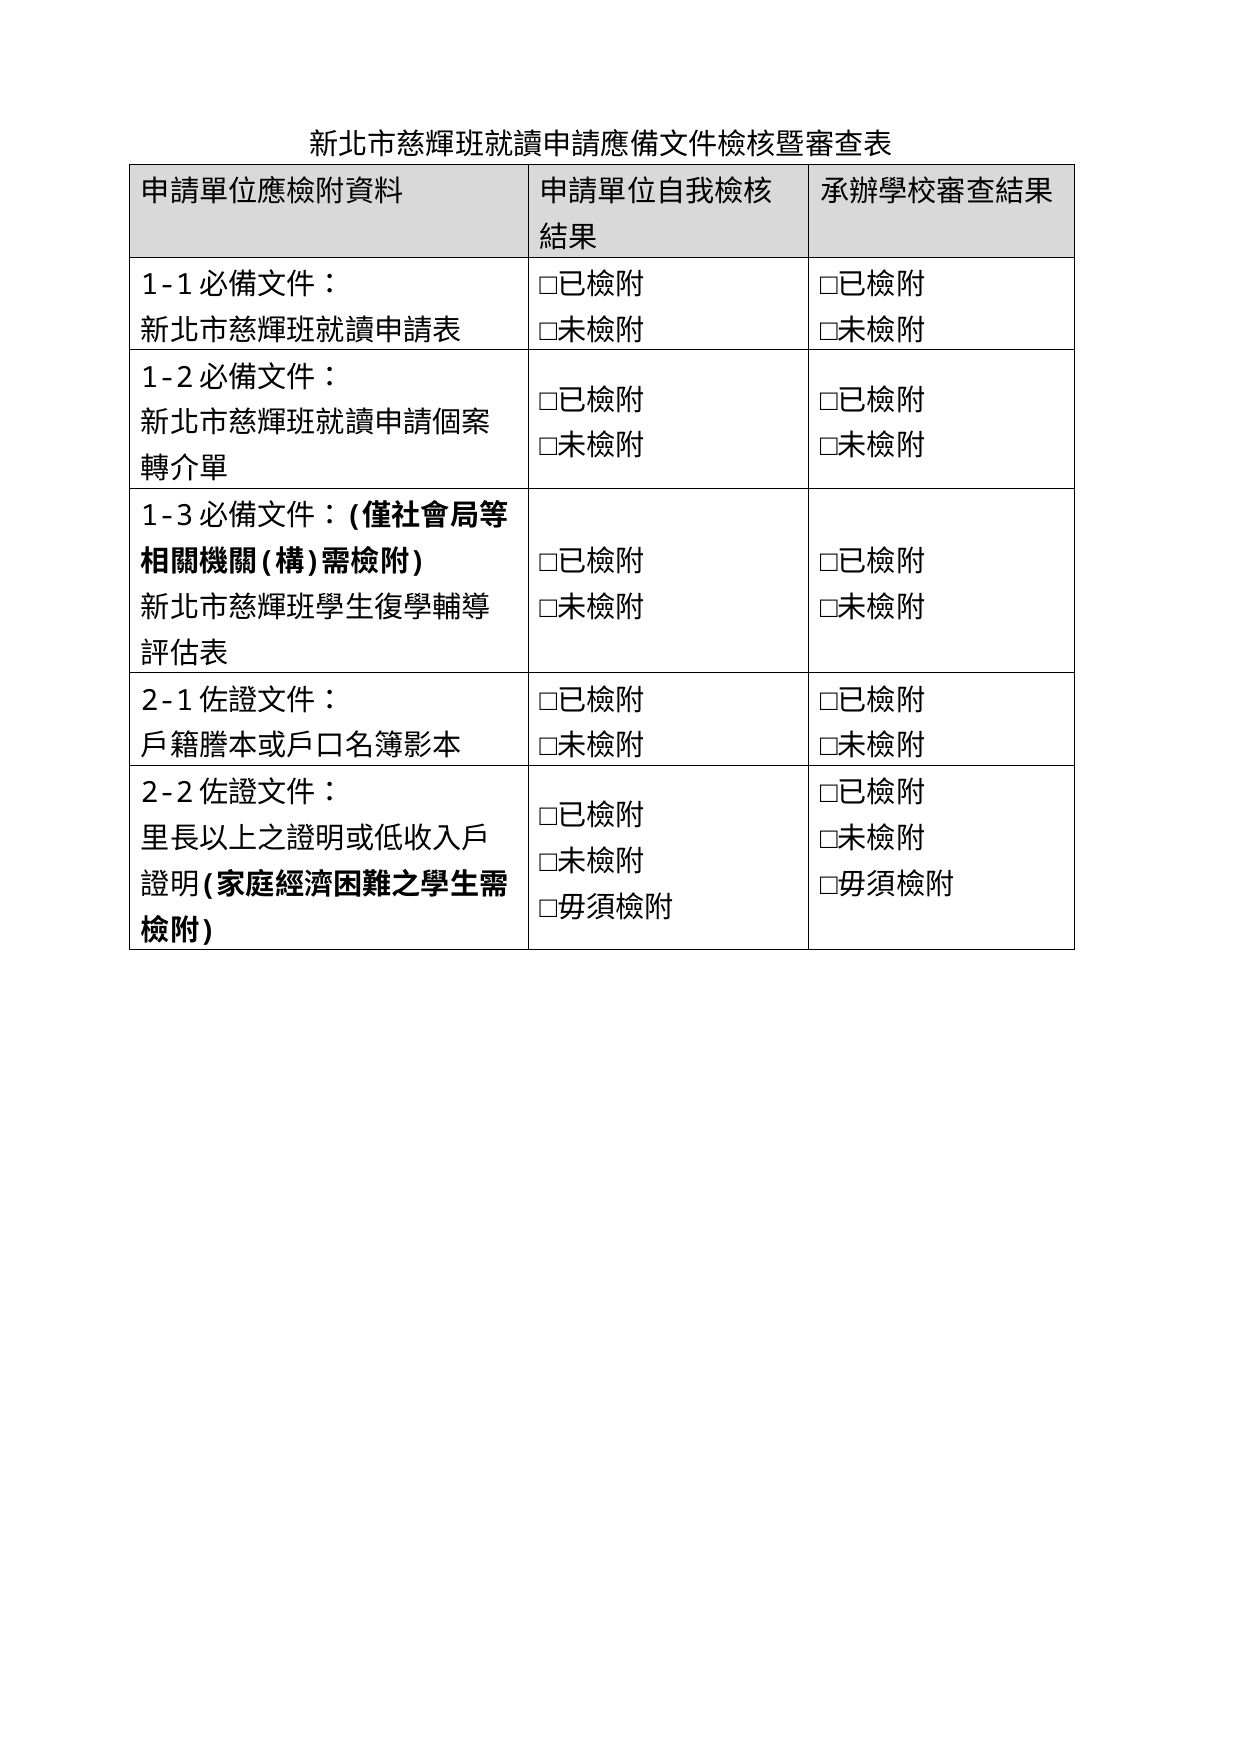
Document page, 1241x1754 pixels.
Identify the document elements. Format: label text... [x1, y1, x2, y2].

table_cell □已檢附 □未檢附 □毋須檢附 [529, 766, 808, 949]
table_cell 2-1佐證文件： 戶籍謄本或戶口名簿影本 [130, 673, 528, 765]
table_cell □已檢附 □未檢附 [809, 489, 1074, 672]
table_cell □已檢附 □未檢附 [529, 258, 808, 349]
table_header 承辦學校審查結果 [809, 165, 1074, 257]
table_header 申請單位應檢附資料 [130, 165, 528, 257]
text 新北市慈輝班就讀申請應備文件檢核暨審查表 [118, 118, 1122, 164]
table_cell 1-2必備文件： 新北市慈輝班就讀申請個案轉介單 [130, 350, 528, 488]
table_cell 2-2佐證文件： 里長以上之證明或低收入戶證明(家庭經濟困難之學生需檢附) [130, 766, 528, 949]
table_cell □已檢附 □未檢附 [809, 673, 1074, 765]
table_header 申請單位自我檢核結果 [529, 165, 808, 257]
table_cell □已檢附 □未檢附 [529, 673, 808, 765]
table_cell 1-1必備文件： 新北市慈輝班就讀申請表 [130, 258, 528, 349]
table_cell □已檢附 □未檢附 [809, 258, 1074, 349]
table_cell □已檢附 □未檢附 [529, 350, 808, 488]
table_cell □已檢附 □未檢附 □毋須檢附 [809, 766, 1074, 949]
table_cell □已檢附 □未檢附 [529, 489, 808, 672]
table_cell □已檢附 □未檢附 [809, 350, 1074, 488]
table_cell 1-3必備文件：(僅社會局等相關機關(構)需檢附) 新北市慈輝班學生復學輔導評估表 [130, 489, 528, 672]
